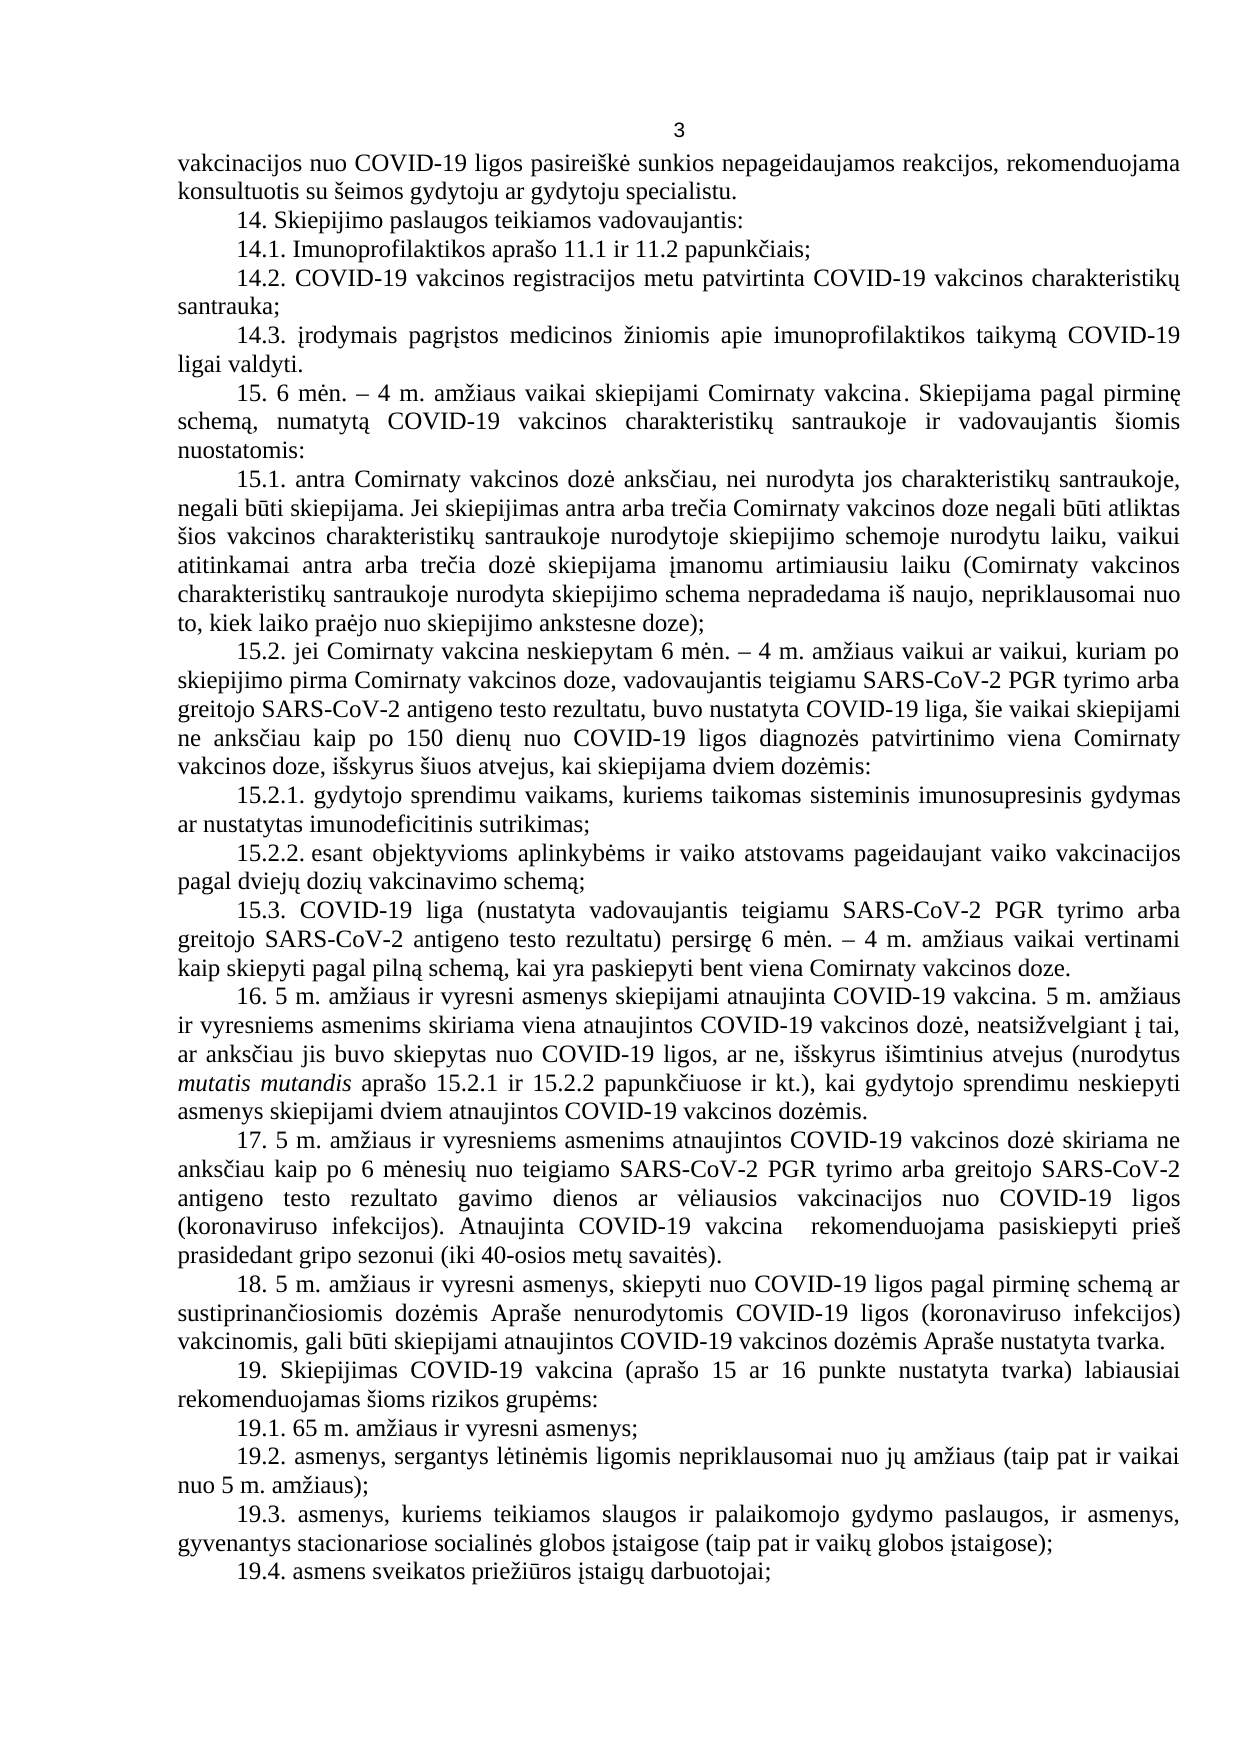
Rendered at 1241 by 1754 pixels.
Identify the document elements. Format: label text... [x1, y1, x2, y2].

text 19. Skiepijimas COVID-19 vakcina (aprašo 15 ar 16 punkte nustatyta tvarka) labiausiai rekomenduojamas šioms rizikos grupėms: [177, 1355, 1181, 1413]
text 19.3. asmenys, kuriems teikiamos slaugos ir palaikomojo gydymo paslaugos, ir asmenys, gyvenantys stacionariose socialinės globos įstaigose (taip pat ir vaikų globos įstaigose); [177, 1499, 1181, 1556]
text 14.3. įrodymais pagrįstos medicinos žiniomis apie imunoprofilaktikos taikymą COVID-19 ligai valdyti. [177, 320, 1181, 378]
text 15.3. COVID-19 liga (nustatyta vadovaujantis teigiamu SARS-CoV-2 PGR tyrimo arba greitojo SARS-CoV-2 antigeno testo rezultatu) persirgę 6 mėn. – 4 m. amžiaus vaikai vertinami kaip skiepyti pagal pilną schemą, kai yra paskiepyti bent viena Comirnaty vakcinos doze. [177, 895, 1181, 981]
text 18. 5 m. amžiaus ir vyresni asmenys, skiepyti nuo COVID-19 ligos pagal pirminę schemą ar sustiprinančiosiomis dozėmis Apraše nenurodytomis COVID-19 ligos (koronaviruso infekcijos) vakcinomis, gali būti skiepijami atnaujintos COVID-19 vakcinos dozėmis Apraše nustatyta tvarka. [177, 1269, 1181, 1355]
text 14.1. Imunoprofilaktikos aprašo 11.1 ir 11.2 papunkčiais; [177, 234, 1181, 263]
text 19.2. asmenys, sergantys lėtinėmis ligomis nepriklausomai nuo jų amžiaus (taip pat ir vaikai nuo 5 m. amžiaus); [177, 1441, 1181, 1499]
text 15.2.2. esant objektyvioms aplinkybėms ir vaiko atstovams pageidaujant vaiko vakcinacijos pagal dviejų dozių vakcinavimo schemą; [177, 838, 1181, 895]
text 14.2. COVID-19 vakcinos registracijos metu patvirtinta COVID-19 vakcinos charakteristikų santrauka; [177, 263, 1181, 320]
text 15.1. antra Comirnaty vakcinos dozė anksčiau, nei nurodyta jos charakteristikų santraukoje, negali būti skiepijama. Jei skiepijimas antra arba trečia Comirnaty vakcinos doze negali būti atliktas šios vakcinos charakteristikų santraukoje nurodytoje skiepijimo schemoje nurodytu laiku, vaikui atitinkamai antra arba trečia dozė skiepijama įmanomu artimiausiu laiku (Comirnaty vakcinos charakteristikų santraukoje nurodyta skiepijimo schema nepradedama iš naujo, nepriklausomai nuo to, kiek laiko praėjo nuo skiepijimo ankstesne doze); [177, 464, 1181, 636]
text 19.1. 65 m. amžiaus ir vyresni asmenys; [177, 1413, 1181, 1441]
text 16. 5 m. amžiaus ir vyresni asmenys skiepijami atnaujinta COVID-19 vakcina. 5 m. amžiaus ir vyresniems asmenims skiriama viena atnaujintos COVID-19 vakcinos dozė, neatsižvelgiant į tai, ar anksčiau jis buvo skiepytas nuo COVID-19 ligos, ar ne, išskyrus išimtinius atvejus (nurodytus mutatis mutandis aprašo 15.2.1 ir 15.2.2 papunkčiuose ir kt.), kai gydytojo sprendimu neskiepyti asmenys skiepijami dviem atnaujintos COVID-19 vakcinos dozėmis. [177, 981, 1181, 1125]
text vakcinacijos nuo COVID-19 ligos pasireiškė sunkios nepageidaujamos reakcijos, rekomenduojama konsultuotis su šeimos gydytoju ar gydytoju specialistu. [177, 148, 1181, 205]
text 14. Skiepijimo paslaugos teikiamos vadovaujantis: [177, 205, 1181, 234]
text 15.2. jei Comirnaty vakcina neskiepytam 6 mėn. – 4 m. amžiaus vaikui ar vaikui, kuriam po skiepijimo pirma Comirnaty vakcinos doze, vadovaujantis teigiamu SARS-CoV-2 PGR tyrimo arba greitojo SARS-CoV-2 antigeno testo rezultatu, buvo nustatyta COVID-19 liga, šie vaikai skiepijami ne anksčiau kaip po 150 dienų nuo COVID-19 ligos diagnozės patvirtinimo viena Comirnaty vakcinos doze, išskyrus šiuos atvejus, kai skiepijama dviem dozėmis: [177, 636, 1181, 780]
text 15. 6 mėn. – 4 m. amžiaus vaikai skiepijami Comirnaty vakcina. Skiepijama pagal pirminę schemą, numatytą COVID-19 vakcinos charakteristikų santraukoje ir vadovaujantis šiomis nuostatomis: [177, 378, 1181, 464]
text 19.4. asmens sveikatos priežiūros įstaigų darbuotojai; [177, 1556, 1181, 1585]
text 15.2.1. gydytojo sprendimu vaikams, kuriems taikomas sisteminis imunosupresinis gydymas ar nustatytas imunodeficitinis sutrikimas; [177, 780, 1181, 838]
text 17. 5 m. amžiaus ir vyresniems asmenims atnaujintos COVID-19 vakcinos dozė skiriama ne anksčiau kaip po 6 mėnesių nuo teigiamo SARS-CoV-2 PGR tyrimo arba greitojo SARS-CoV-2 antigeno testo rezultato gavimo dienos ar vėliausios vakcinacijos nuo COVID-19 ligos (koronaviruso infekcijos). Atnaujinta COVID-19 vakcina rekomenduojama pasiskiepyti prieš prasidedant gripo sezonui (iki 40-osios metų savaitės). [177, 1125, 1181, 1269]
